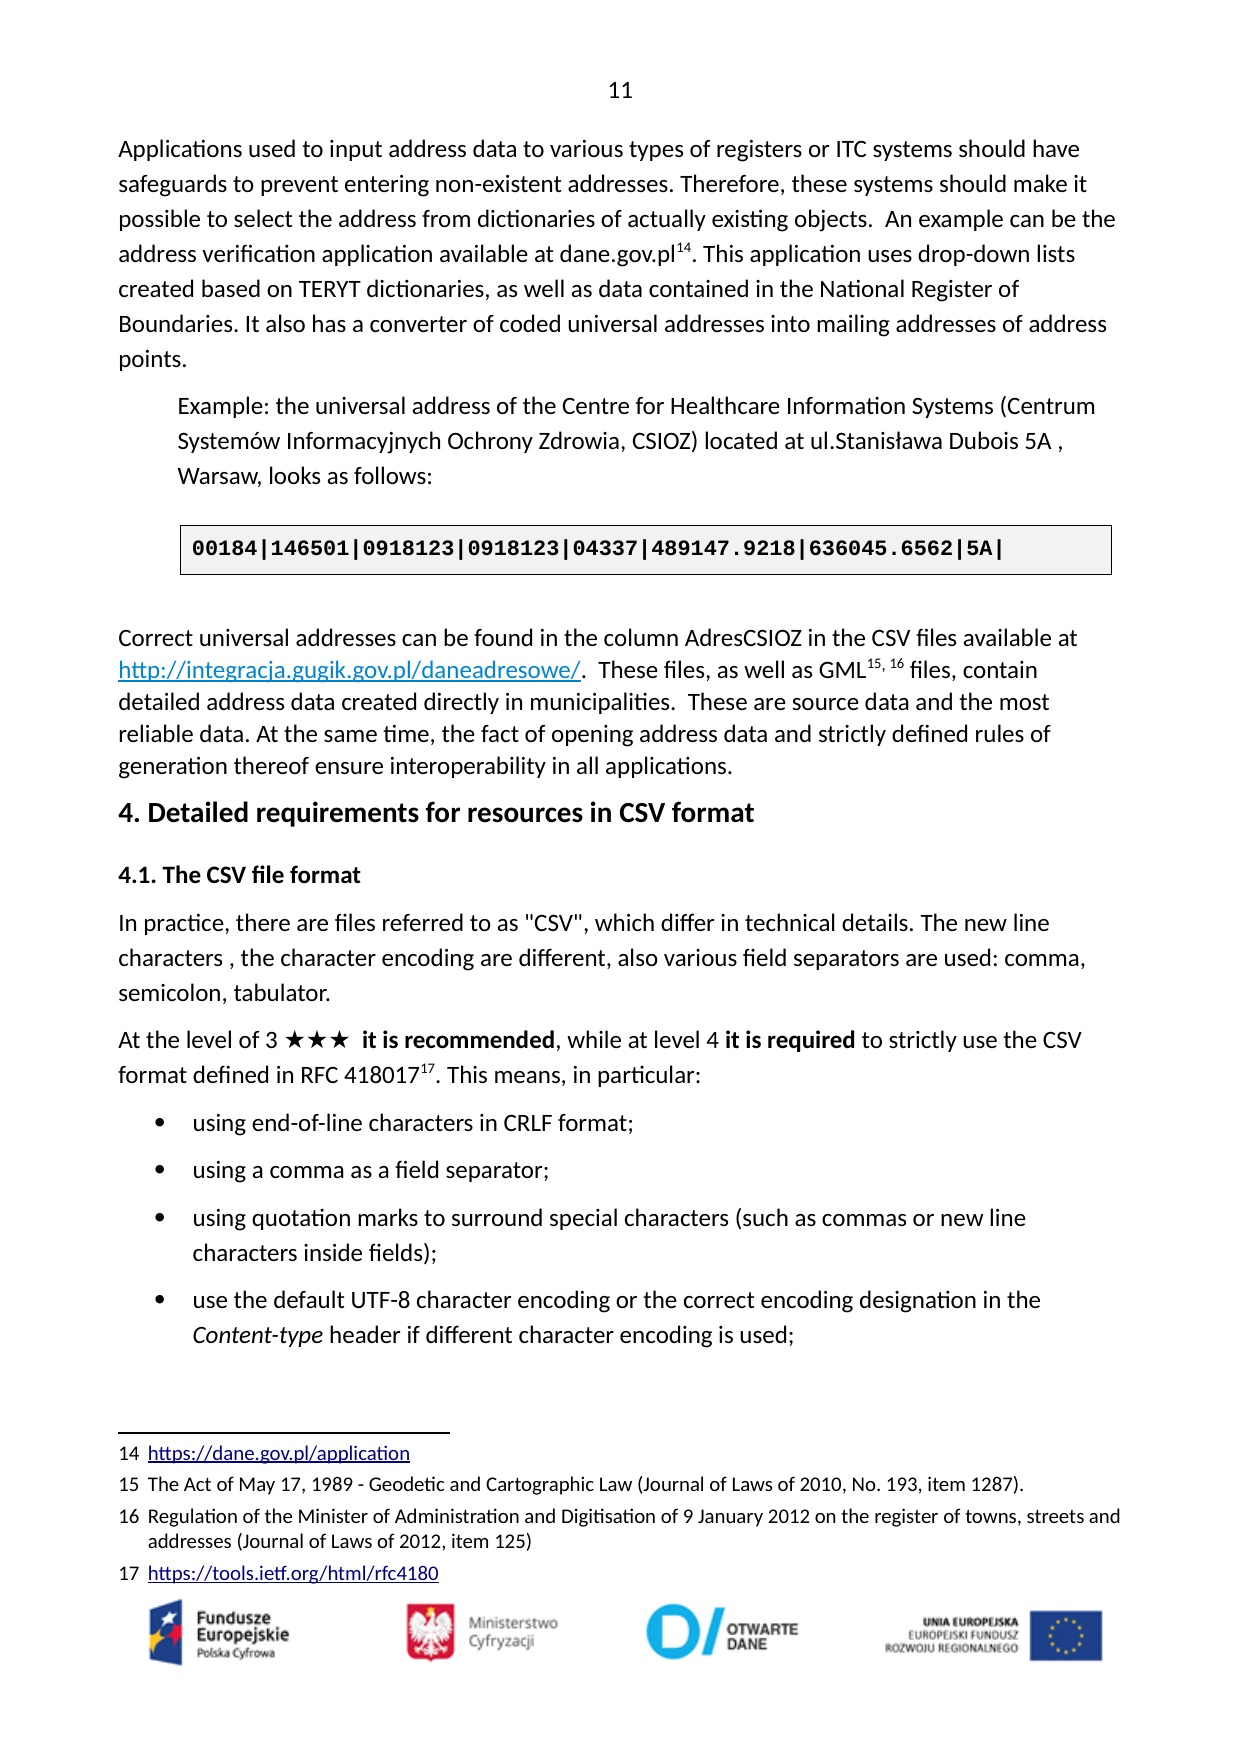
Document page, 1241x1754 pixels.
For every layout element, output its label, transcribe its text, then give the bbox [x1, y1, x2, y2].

subtitle 4. Detailed requirements for resources in CSV format [118, 794, 1122, 829]
text Regulation of the Minister of Administration and Digitisation of 9 January 2012 on the register of towns, streets and addresses (Journal of Laws of 2012, item 125) [118, 1503, 1122, 1554]
list using end-of-line characters in CRLF format; [155, 1107, 1122, 1138]
list using quotation marks to surround special characters (such as commas or new line characters inside fields); [155, 1202, 1122, 1268]
text Correct universal addresses can be found in the column AdresCSIOZ in the CSV files available at http://integracja.gugik.gov.pl/daneadresowe/. These files, as well as GML, files, contain detailed address data created directly in municipalities. These are source data and the most reliable data. At the same time, the fact of opening address data and strictly defined rules of generation thereof ensure interoperability in all applications. [118, 622, 1122, 781]
text In practice, there are files referred to as "CSV", which differ in technical details. The new line characters , the character encoding are different, also various field separators are used: comma, semicolon, tabulator. [118, 907, 1122, 1008]
list using a comma as a field separator; [155, 1155, 1122, 1185]
text https://tools.ietf.org/html/rfc4180 [118, 1560, 1122, 1585]
subtitle 4.1. The CSV file format [118, 860, 1122, 890]
table_header 00184|146501|0918123|0918123|04337|489147.9218|636045.6562|5A| [181, 526, 1111, 574]
list use the default UTF-8 character encoding or the correct encoding designation in the Content-type header if different character encoding is used; [155, 1285, 1122, 1350]
text At the level of 3 ★★★ it is recommended, while at level 4 it is required to strictly use the CSV format defined in RFC 418017. This means, in particular: [118, 1025, 1122, 1090]
text Applications used to input address data to various types of registers or ITC systems should have safeguards to prevent entering non-existent addresses. Therefore, these systems should make it possible to select the address from dictionaries of actually existing objects. An example can be the address verification application available at dane.gov.pl. This application uses drop-down lists created based on TERYT dictionaries, as well as data contained in the National Register of Boundaries. It also has a converter of coded universal addresses into mailing addresses of address points. [118, 133, 1122, 373]
text https://dane.gov.pl/application [118, 1440, 1122, 1465]
text Example: the universal address of the Centre for Healthcare Information Systems (Centrum Systemów Informacyjnych Ochrony Zdrowia, CSIOZ) located at ul.Stanisława Dubois 5A , Warsaw, looks as follows: [177, 390, 1122, 491]
text The Act of May 17, 1989 - Geodetic and Cartographic Law (Journal of Laws of 2010, No. 193, item 1287). [118, 1471, 1122, 1497]
